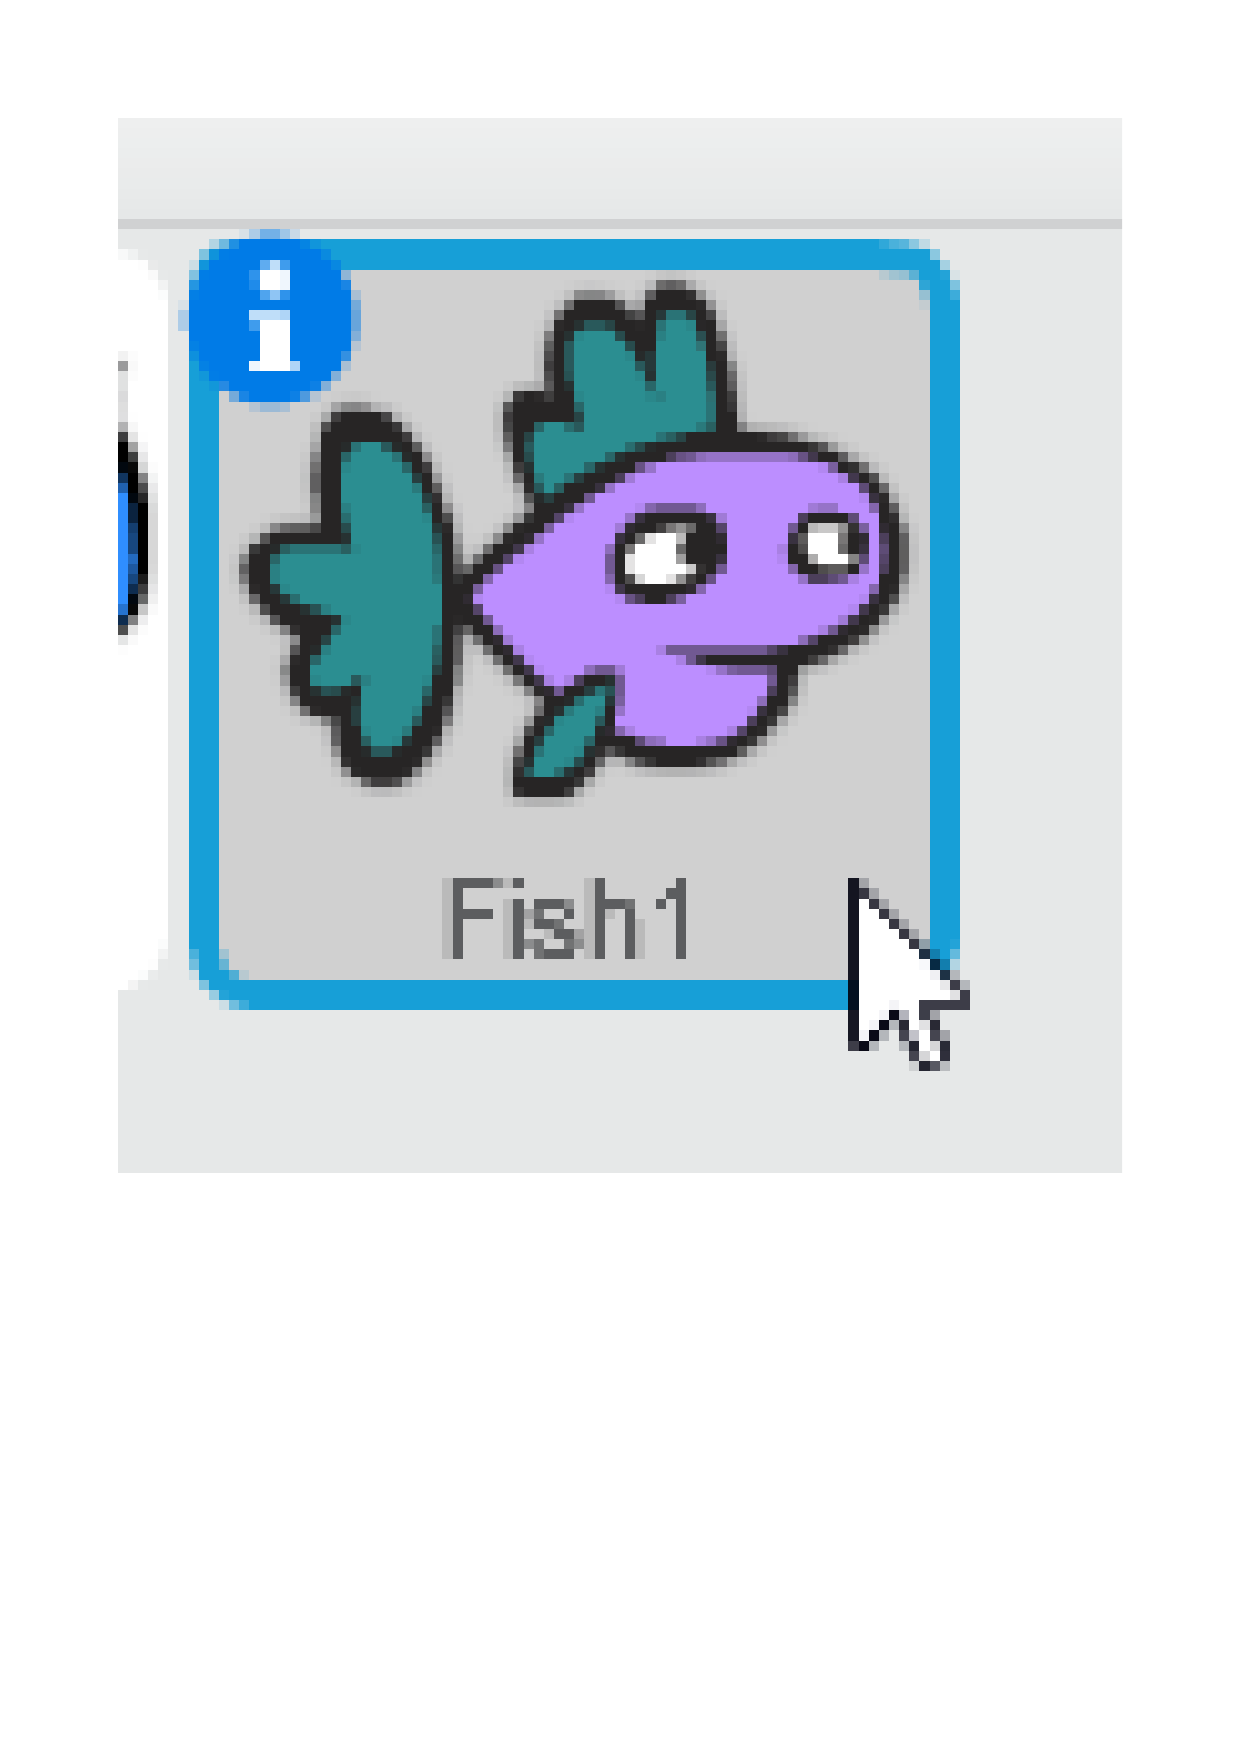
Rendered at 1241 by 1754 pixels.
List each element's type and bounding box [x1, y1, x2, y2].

picture [118, 118, 1123, 1173]
